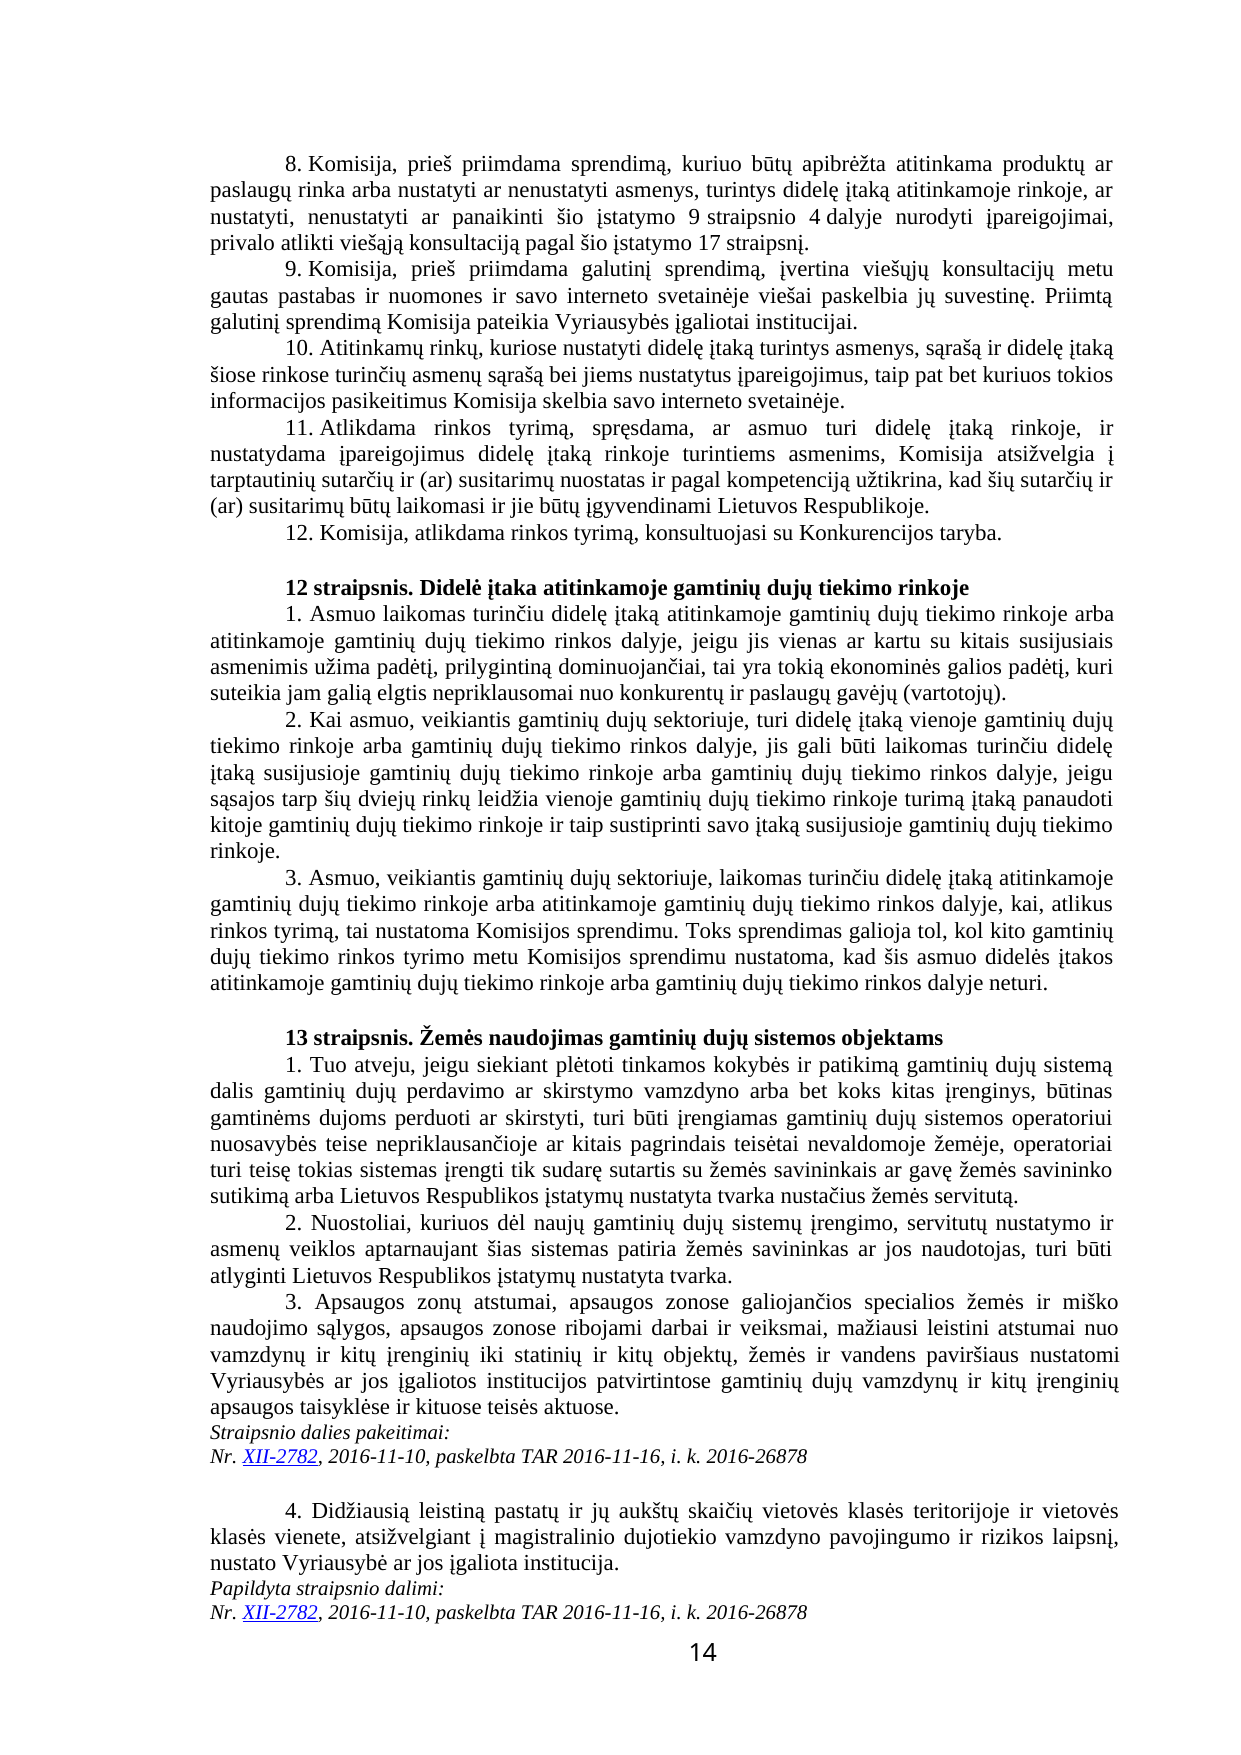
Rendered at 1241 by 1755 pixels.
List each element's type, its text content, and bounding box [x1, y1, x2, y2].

text 12. Komisija, atlikdama rinkos tyrimą, konsultuojasi su Konkurencijos taryba. [210, 519, 1114, 545]
text 2. Kai asmuo, veikiantis gamtinių dujų sektoriuje, turi didelę įtaką vienoje gamtinių dujų tiekimo rinkoje arba gamtinių dujų tiekimo rinkos dalyje, jis gali būti laikomas turinčiu didelę įtaką susijusioje gamtinių dujų tiekimo rinkoje arba gamtinių dujų tiekimo rinkos dalyje, jeigu sąsajos tarp šių dviejų rinkų leidžia vienoje gamtinių dujų tiekimo rinkoje turimą įtaką panaudoti kitoje gamtinių dujų tiekimo rinkoje ir taip sustiprinti savo įtaką susijusioje gamtinių dujų tiekimo rinkoje. [210, 706, 1114, 864]
text 2. Nuostoliai, kuriuos dėl naujų gamtinių dujų sistemų įrengimo, servitutų nustatymo ir asmenų veiklos aptarnaujant šias sistemas patiria žemės savininkas ar jos naudotojas, turi būti atlyginti Lietuvos Respublikos įstatymų nustatyta tvarka. [210, 1209, 1114, 1288]
text Nr. XII-2782, 2016-11-10, paskelbta TAR 2016-11-16, i. k. 2016-26878 [210, 1600, 1120, 1624]
text 9. Komisija, prieš priimdama galutinį sprendimą, įvertina viešųjų konsultacijų metu gautas pastabas ir nuomones ir savo interneto svetainėje viešai paskelbia jų suvestinę. Priimtą galutinį sprendimą Komisija pateikia Vyriausybės įgaliotai institucijai. [210, 255, 1114, 334]
text Papildyta straipsnio dalimi: [210, 1576, 1120, 1600]
text 4. Didžiausią leistiną pastatų ir jų aukštų skaičių vietovės klasės teritorijoje ir vietovės klasės vienete, atsižvelgiant į magistralinio dujotiekio vamzdyno pavojingumo ir rizikos laipsnį, nustato Vyriausybė ar jos įgaliota institucija. [210, 1497, 1120, 1576]
text 13 straipsnis. Žemės naudojimas gamtinių dujų sistemos objektams [210, 1024, 1114, 1051]
text 12 straipsnis. Didelė įtaka atitinkamoje gamtinių dujų tiekimo rinkoje [210, 574, 1114, 600]
text 3. Apsaugos zonų atstumai, apsaugos zonose galiojančios specialios žemės ir miško naudojimo sąlygos, apsaugos zonose ribojami darbai ir veiksmai, mažiausi leistini atstumai nuo vamzdynų ir kitų įrenginių iki statinių ir kitų objektų, žemės ir vandens paviršiaus nustatomi Vyriausybės ar jos įgaliotos institucijos patvirtintose gamtinių dujų vamzdynų ir kitų įrenginių apsaugos taisyklėse ir kituose teisės aktuose. [210, 1288, 1120, 1420]
text 1. Tuo atveju, jeigu siekiant plėtoti tinkamos kokybės ir patikimą gamtinių dujų sistemą dalis gamtinių dujų perdavimo ar skirstymo vamzdyno arba bet koks kitas įrenginys, būtinas gamtinėms dujoms perduoti ar skirstyti, turi būti įrengiamas gamtinių dujų sistemos operatoriui nuosavybės teise nepriklausančioje ar kitais pagrindais teisėtai nevaldomoje žemėje, operatoriai turi teisę tokias sistemas įrengti tik sudarę sutartis su žemės savininkais ar gavę žemės savininko sutikimą arba Lietuvos Respublikos įstatymų nustatyta tvarka nustačius žemės servitutą. [210, 1051, 1114, 1209]
text 3. Asmuo, veikiantis gamtinių dujų sektoriuje, laikomas turinčiu didelę įtaką atitinkamoje gamtinių dujų tiekimo rinkoje arba atitinkamoje gamtinių dujų tiekimo rinkos dalyje, kai, atlikus rinkos tyrimą, tai nustatoma Komisijos sprendimu. Toks sprendimas galioja tol, kol kito gamtinių dujų tiekimo rinkos tyrimo metu Komisijos sprendimu nustatoma, kad šis asmuo didelės įtakos atitinkamoje gamtinių dujų tiekimo rinkoje arba gamtinių dujų tiekimo rinkos dalyje neturi. [210, 864, 1114, 996]
text Nr. XII-2782, 2016-11-10, paskelbta TAR 2016-11-16, i. k. 2016-26878 [210, 1444, 1120, 1468]
text Straipsnio dalies pakeitimai: [210, 1420, 1120, 1444]
text 8. Komisija, prieš priimdama sprendimą, kuriuo būtų apibrėžta atitinkama produktų ar paslaugų rinka arba nustatyti ar nenustatyti asmenys, turintys didelę įtaką atitinkamoje rinkoje, ar nustatyti, nenustatyti ar panaikinti šio įstatymo 9 straipsnio 4 dalyje nurodyti įpareigojimai, privalo atlikti viešąją konsultaciją pagal šio įstatymo 17 straipsnį. [210, 150, 1114, 255]
text 10. Atitinkamų rinkų, kuriose nustatyti didelę įtaką turintys asmenys, sąrašą ir didelę įtaką šiose rinkose turinčių asmenų sąrašą bei jiems nustatytus įpareigojimus, taip pat bet kuriuos tokios informacijos pasikeitimus Komisija skelbia savo interneto svetainėje. [210, 334, 1114, 413]
text 1. Asmuo laikomas turinčiu didelę įtaką atitinkamoje gamtinių dujų tiekimo rinkoje arba atitinkamoje gamtinių dujų tiekimo rinkos dalyje, jeigu jis vienas ar kartu su kitais susijusiais asmenimis užima padėtį, prilygintiną dominuojančiai, tai yra tokią ekonominės galios padėtį, kuri suteikia jam galią elgtis nepriklausomai nuo konkurentų ir paslaugų gavėjų (vartotojų). [210, 600, 1114, 706]
text 11. Atlikdama rinkos tyrimą, spręsdama, ar asmuo turi didelę įtaką rinkoje, ir nustatydama įpareigojimus didelę įtaką rinkoje turintiems asmenims, Komisija atsižvelgia į tarptautinių sutarčių ir (ar) susitarimų nuostatas ir pagal kompetenciją užtikrina, kad šių sutarčių ir (ar) susitarimų būtų laikomasi ir jie būtų įgyvendinami Lietuvos Respublikoje. [210, 413, 1114, 519]
